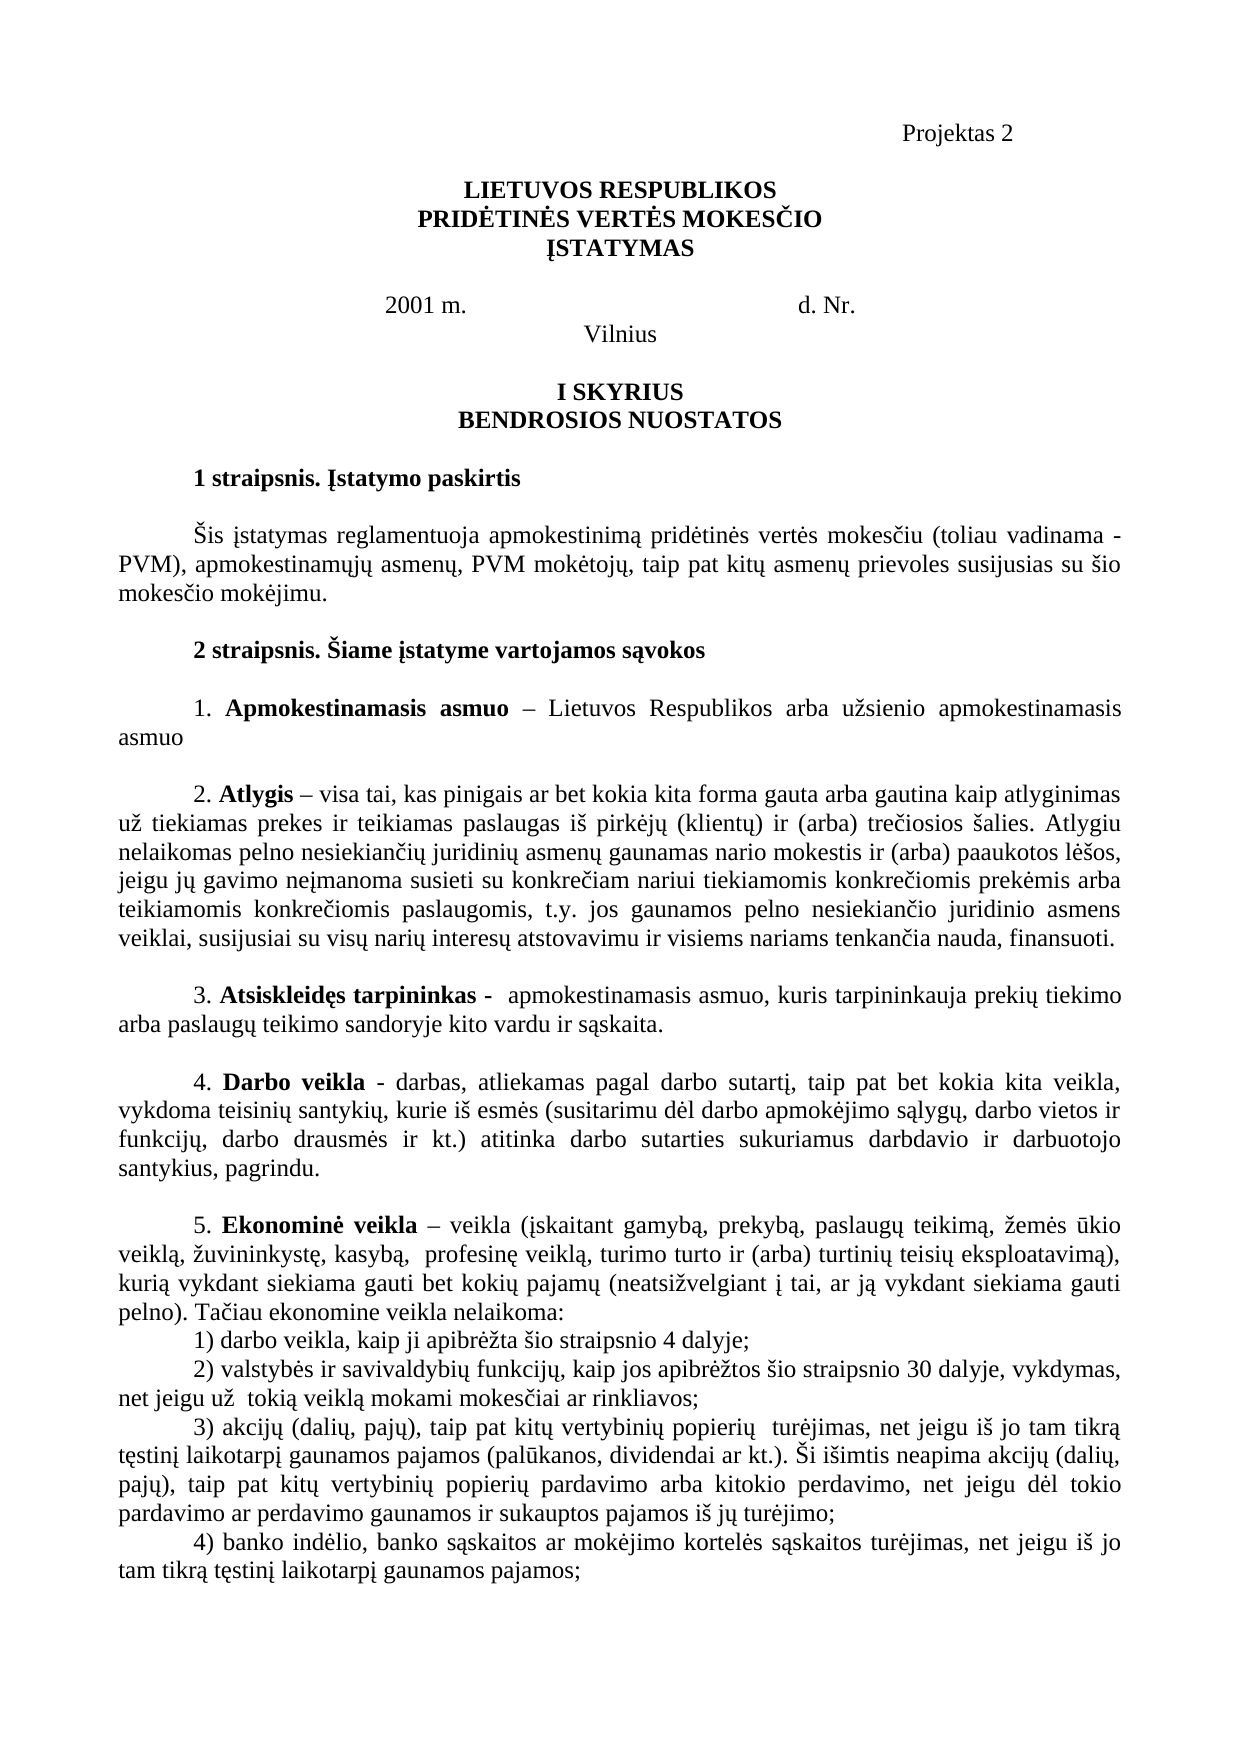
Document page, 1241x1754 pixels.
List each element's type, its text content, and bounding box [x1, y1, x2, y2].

text Šis įstatymas reglamentuoja apmokestinimą pridėtinės vertės mokesčiu (toliau vadinama - PVM), apmokestinamųjų asmenų, PVM mokėtojų, taip pat kitų asmenų prievoles susijusias su šio mokesčio mokėjimu. [118, 521, 1122, 607]
text LIETUVOS RESPUBLIKOS [118, 176, 1122, 204]
text 4. Darbo veikla - darbas, atliekamas pagal darbo sutartį, taip pat bet kokia kita veikla, vykdoma teisinių santykių, kurie iš esmės (susitarimu dėl darbo apmokėjimo sąlygų, darbo vietos ir funkcijų, darbo drausmės ir kt.) atitinka darbo sutarties sukuriamus darbdavio ir darbuotojo santykius, pagrindu. [118, 1067, 1122, 1182]
text 2001 m. d. Nr. [118, 291, 1122, 319]
text 1 straipsnis. Įstatymo paskirtis [118, 463, 1122, 492]
text 1) darbo veikla, kaip ji apibrėžta šio straipsnio 4 dalyje; [118, 1326, 1122, 1354]
text Projektas 2 [718, 118, 1122, 147]
text PRIDĖTINĖS VERTĖS MOKESČIO [118, 204, 1122, 233]
text 5. Ekonominė veikla – veikla (įskaitant gamybą, prekybą, paslaugų teikimą, žemės ūkio veiklą, žuvininkystę, kasybą, profesinę veiklą, turimo turto ir (arba) turtinių teisių eksploatavimą), kurią vykdant siekiama gauti bet kokių pajamų (neatsižvelgiant į tai, ar ją vykdant siekiama gauti pelno). Tačiau ekonomine veikla nelaikoma: [118, 1211, 1122, 1326]
text 3) akcijų (dalių, pajų), taip pat kitų vertybinių popierių turėjimas, net jeigu iš jo tam tikrą tęstinį laikotarpį gaunamos pajamos (palūkanos, dividendai ar kt.). Ši išimtis neapima akcijų (dalių, pajų), taip pat kitų vertybinių popierių pardavimo arba kitokio perdavimo, net jeigu dėl tokio pardavimo ar perdavimo gaunamos ir sukauptos pajamos iš jų turėjimo; [118, 1412, 1122, 1527]
text Vilnius [118, 319, 1122, 348]
text 3. Atsiskleidęs tarpininkas - apmokestinamasis asmuo, kuris tarpininkauja prekių tiekimo arba paslaugų teikimo sandoryje kito vardu ir sąskaita. [118, 981, 1122, 1038]
text I SKYRIUS [118, 377, 1122, 406]
text 2) valstybės ir savivaldybių funkcijų, kaip jos apibrėžtos šio straipsnio 30 dalyje, vykdymas, net jeigu už tokią veiklą mokami mokesčiai ar rinkliavos; [118, 1354, 1122, 1412]
text 1. Apmokestinamasis asmuo – Lietuvos Respublikos arba užsienio apmokestinamasis asmuo [118, 693, 1122, 751]
text 4) banko indėlio, banko sąskaitos ar mokėjimo kortelės sąskaitos turėjimas, net jeigu iš jo tam tikrą tęstinį laikotarpį gaunamos pajamos; [118, 1527, 1122, 1584]
text 2 straipsnis. Šiame įstatyme vartojamos sąvokos [118, 636, 1122, 664]
text ĮSTATYMAS [118, 233, 1122, 262]
text BENDROSIOS NUOSTATOS [118, 406, 1122, 434]
text 2. Atlygis – visa tai, kas pinigais ar bet kokia kita forma gauta arba gautina kaip atlyginimas už tiekiamas prekes ir teikiamas paslaugas iš pirkėjų (klientų) ir (arba) trečiosios šalies. Atlygiu nelaikomas pelno nesiekiančių juridinių asmenų gaunamas nario mokestis ir (arba) paaukotos lėšos, jeigu jų gavimo neįmanoma susieti su konkrečiam nariui tiekiamomis konkrečiomis prekėmis arba teikiamomis konkrečiomis paslaugomis, t.y. jos gaunamos pelno nesiekiančio juridinio asmens veiklai, susijusiai su visų narių interesų atstovavimu ir visiems nariams tenkančia nauda, finansuoti. [118, 779, 1122, 952]
